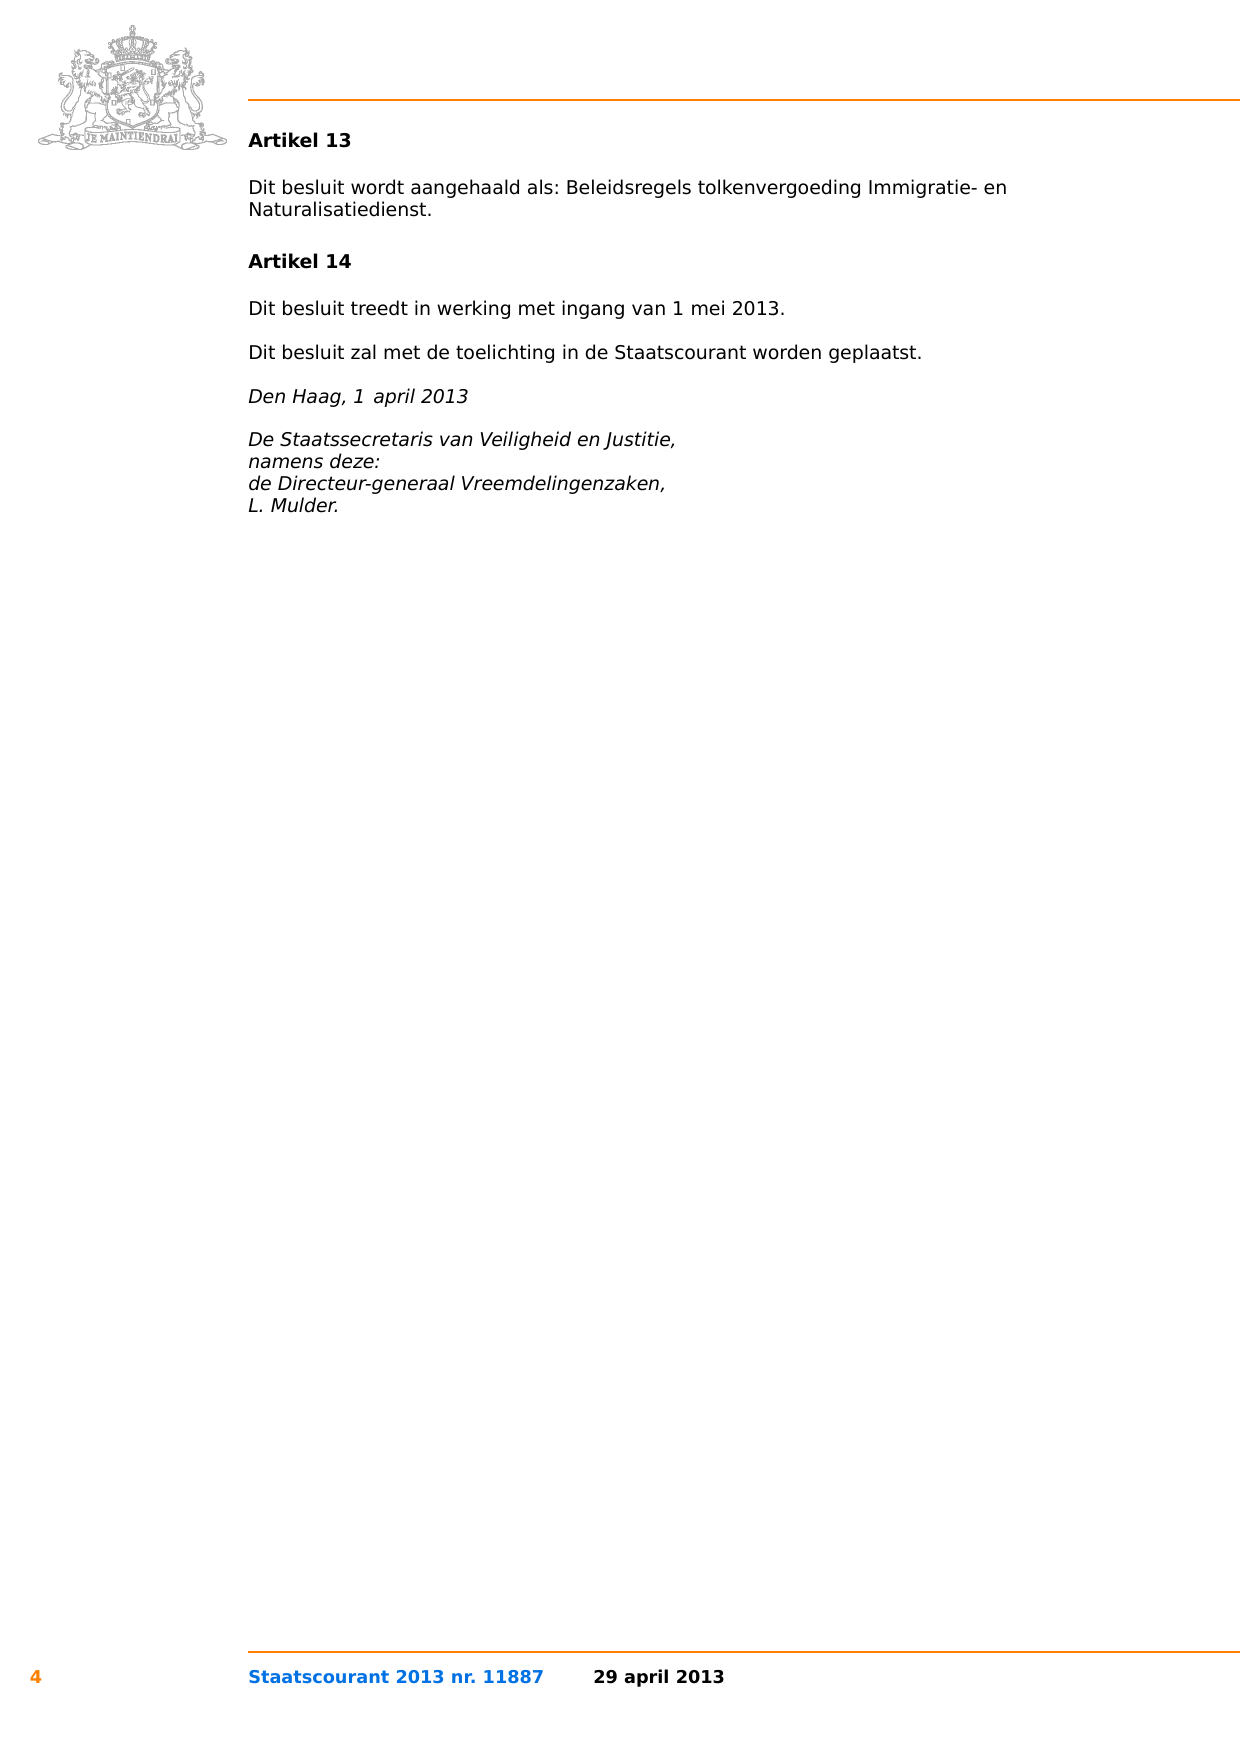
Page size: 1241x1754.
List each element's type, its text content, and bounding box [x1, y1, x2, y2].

text Dit besluit wordt aangehaald als: Beleidsregels tolkenvergoeding Immigratie- en Naturalisatiedienst. [248, 177, 1163, 221]
text Dit besluit zal met de toelichting in de Staatscourant worden geplaatst. [248, 342, 1163, 364]
subtitle Artikel 14 [248, 251, 1163, 273]
subtitle Artikel 13 [248, 130, 1163, 152]
text Den Haag, 1 april 2013 [248, 386, 1163, 407]
text De Staatssecretaris van Veiligheid en Justitie, namens deze: de Directeur-generaal Vreemdelingenzaken, L. Mulder. [248, 429, 1163, 517]
text Dit besluit treedt in werking met ingang van 1 mei 2013. [248, 298, 1163, 320]
picture [38, 25, 227, 150]
